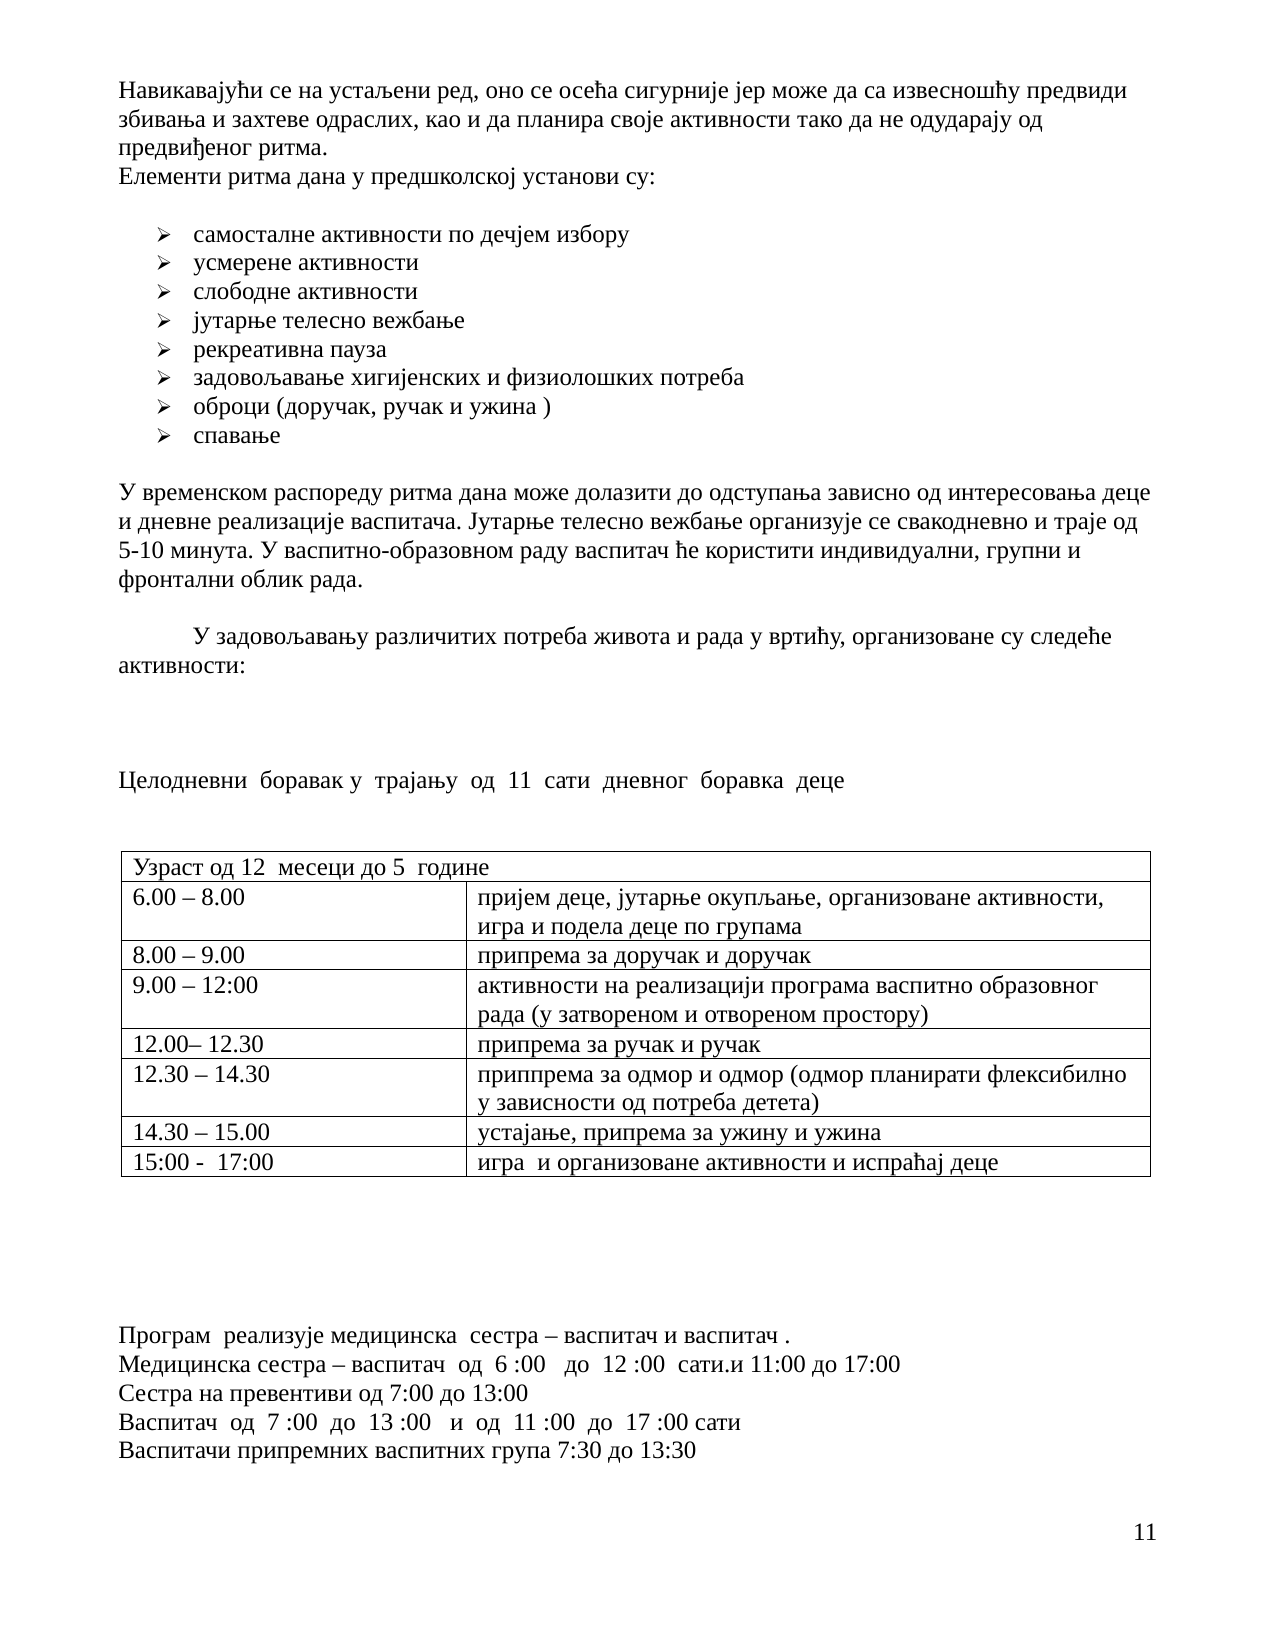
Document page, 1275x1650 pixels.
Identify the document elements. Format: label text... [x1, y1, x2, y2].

table_header Узраст од 12 месеци до 5 године [122, 852, 1150, 881]
list јутарње телесно вежбање [156, 305, 1157, 334]
text Елементи ритма дана у предшколској установи су: [118, 161, 1157, 190]
text Програм реализује медицинска сестра – васпитач и васпитач . [118, 1321, 1157, 1349]
text Васпитачи припремних васпитних група 7:30 до 13:30 [118, 1436, 1157, 1464]
table_cell устајање, припрема за ужину и ужина [467, 1117, 1150, 1146]
list задовољавање хигијенских и физиолошких потреба [156, 362, 1157, 391]
table_cell приппрема за одмор и одмор (одмор планирати флексибилно у зависности од потреба детета) [467, 1059, 1150, 1116]
table_cell припрема за доручак и доручак [467, 941, 1150, 969]
table_cell 8.00 – 9.00 [122, 941, 466, 969]
table_cell 9.00 – 12:00 [122, 970, 466, 1028]
text У задовољавању различитих потреба живота и рада у вртићу, организоване су следеће активности: [118, 621, 1157, 679]
text Целодневни боравак у трајању од 11 сати дневног боравка деце [118, 765, 1157, 794]
list самосталне активности по дечјем избору [156, 219, 1157, 247]
text Медицинска сестра – васпитач од 6 :00 до 12 :00 сати.и 11:00 до 17:00 [118, 1349, 1157, 1378]
list спавање [156, 420, 1157, 449]
table_cell припрема за ручак и ручак [467, 1029, 1150, 1058]
text Навикавајући се на устаљени ред, оно се осећа сигурније јер може да са извесношћу предвиди збивања и захтеве одраслих, као и да планира своје активности тако да не одударају од предвиђеног ритма. [118, 75, 1157, 161]
text Васпитач од 7 :00 до 13 :00 и од 11 :00 до 17 :00 сати [118, 1407, 1157, 1436]
table_cell 12.00– 12.30 [122, 1029, 466, 1058]
text Сестра на превентиви од 7:00 до 13:00 [118, 1378, 1157, 1407]
table_cell игра и организоване активности и испраћај деце [467, 1147, 1150, 1176]
list оброци (доручак, ручак и ужина ) [156, 391, 1157, 420]
text У временском распореду ритма дана може долазити до одступања зависно од интересовања деце и дневне реализације васпитача. Јутарње телесно вежбање организује се свакодневно и траје од 5-10 минута. У васпитно-образовном раду васпитач ће користити индивидуални, групни и фронтални облик рада. [118, 477, 1157, 592]
table_cell 12.30 – 14.30 [122, 1059, 466, 1116]
table_cell 14.30 – 15.00 [122, 1117, 466, 1146]
list слободне активности [156, 276, 1157, 305]
table_cell 6.00 – 8.00 [122, 882, 466, 939]
table_cell активности на реализацији програма васпитно образовног рада (у затвореном и отвореном простору) [467, 970, 1150, 1028]
list рекреативна пауза [156, 334, 1157, 362]
list усмерене активности [156, 247, 1157, 276]
table_cell 15:00 - 17:00 [122, 1147, 466, 1176]
table_cell пријем деце, јутарње окупљање, организоване активности, игра и подела деце по групама [467, 882, 1150, 939]
